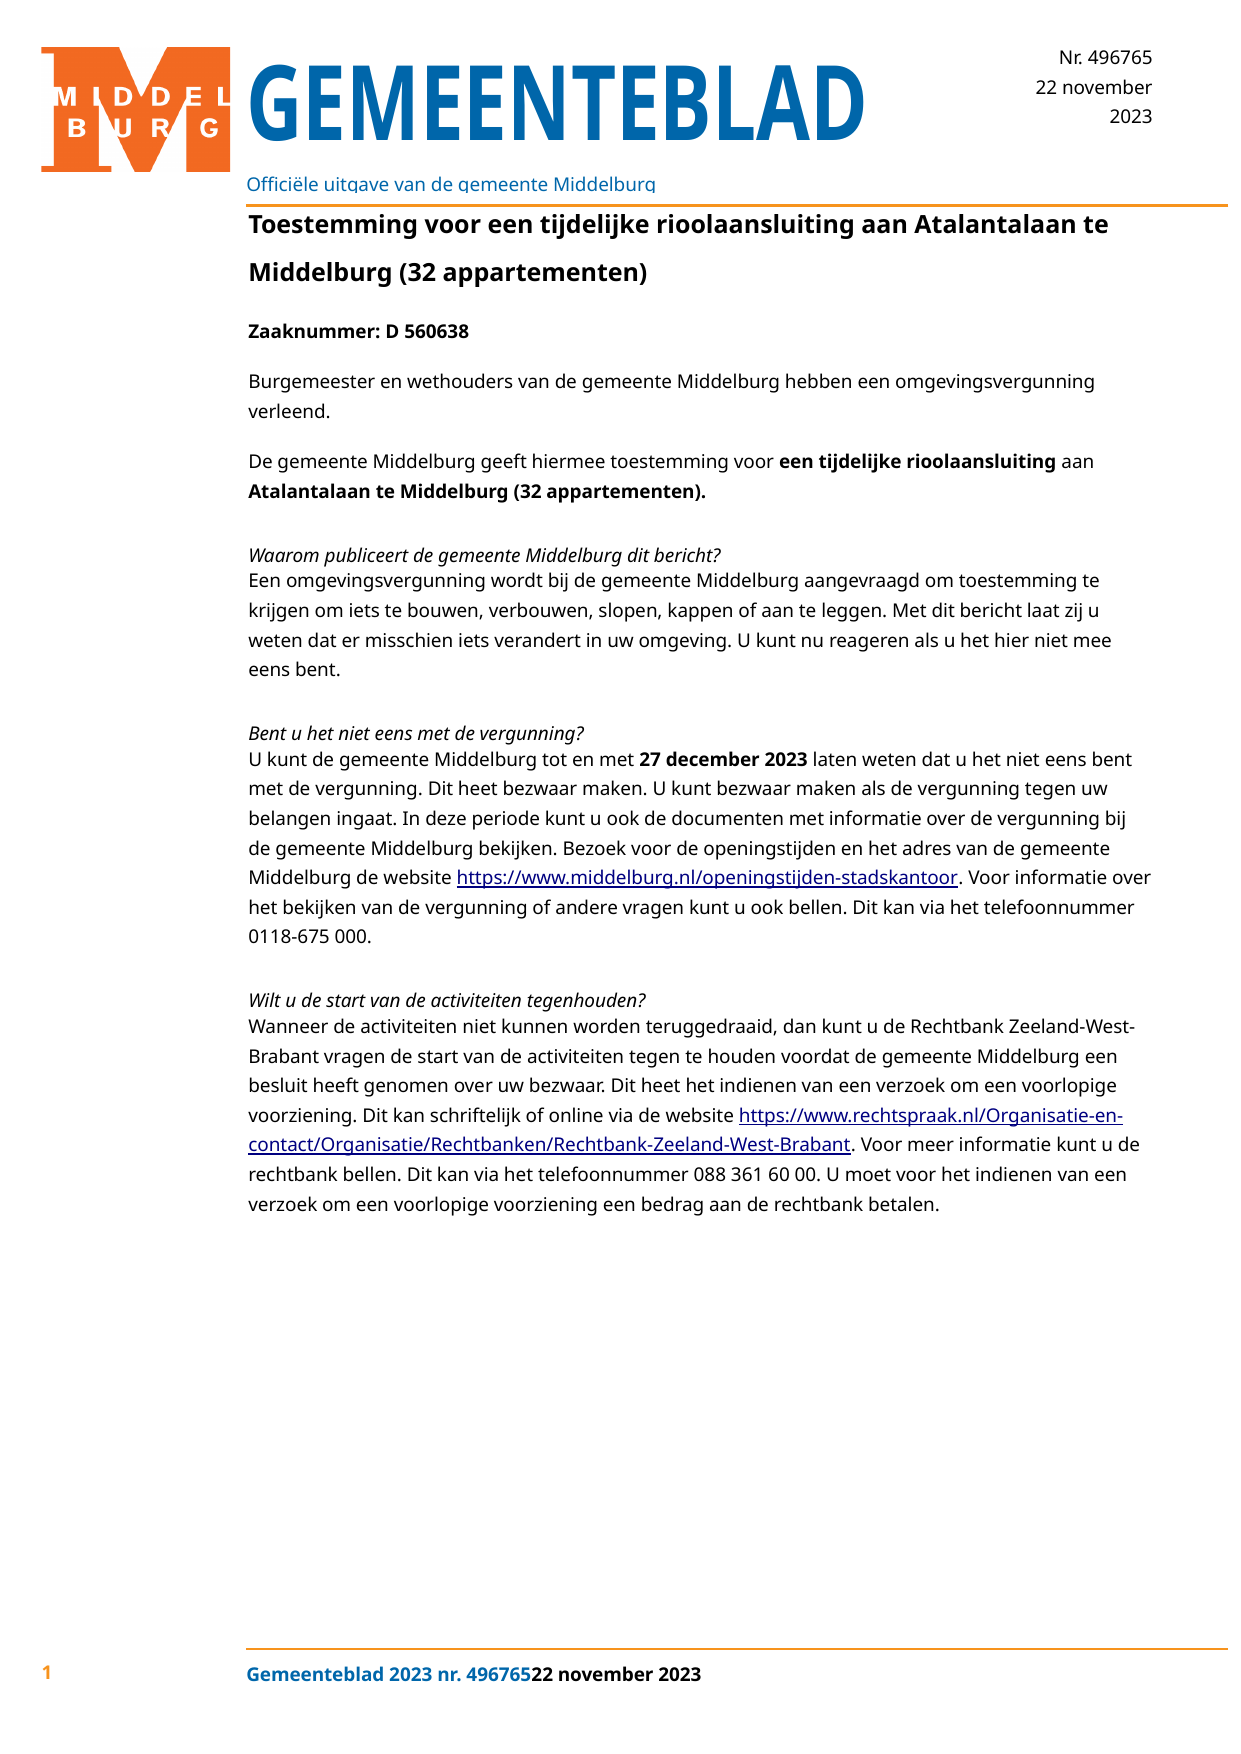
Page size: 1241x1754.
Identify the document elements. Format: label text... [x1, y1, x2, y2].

text Zaaknummer: D 560638 [248, 318, 1152, 344]
text U kunt de gemeente Middelburg tot en met 27 december 2023 laten weten dat u het niet eens bent met de vergunning. Dit heet bezwaar maken. U kunt bezwaar maken als de vergunning tegen uw belangen ingaat. In deze periode kunt u ook de documenten met informatie over de vergunning bij de gemeente Middelburg bekijken. Bezoek voor de openingstijden en het adres van de gemeente Middelburg de website https://www.middelburg.nl/openingstijden-stadskantoor. Voor informatie over het bekijken van de vergunning of andere vragen kunt u ook bellen. Dit kan via het telefoonnummer 0118-675 000. [248, 746, 1152, 949]
text Wilt u de start van de activiteiten tegenhouden? [248, 987, 1152, 1013]
text Wanneer de activiteiten niet kunnen worden teruggedraaid, dan kunt u de Rechtbank Zeeland-West-Brabant vragen de start van de activiteiten tegen te houden voordat de gemeente Middelburg een besluit heeft genomen over uw bezwaar. Dit heet het indienen van een verzoek om een voorlopige voorziening. Dit kan schriftelijk of online via de website https://www.rechtspraak.nl/Organisatie-en-contact/Organisatie/Rechtbanken/Rechtbank-Zeeland-West-Brabant. Voor meer informatie kunt u de rechtbank bellen. Dit kan via het telefoonnummer 088 361 60 00. U moet voor het indienen van een verzoek om een voorlopige voorziening een bedrag aan de rechtbank betalen. [248, 1013, 1152, 1216]
picture [41, 47, 231, 172]
text Burgemeester en wethouders van de gemeente Middelburg hebben een omgevingsvergunning verleend. [248, 368, 1152, 424]
text De gemeente Middelburg geeft hiermee toestemming voor een tijdelijke rioolaansluiting aan Atalantalaan te Middelburg (32 appartementen). [248, 448, 1152, 504]
text Toestemming voor een tijdelijke rioolaansluiting aan Atalantalaan te Middelburg (32 appartementen) [248, 207, 1152, 288]
text Een omgevingsvergunning wordt bij de gemeente Middelburg aangevraagd om toestemming te krijgen om iets te bouwen, verbouwen, slopen, kappen of aan te leggen. Met dit bericht laat zij u weten dat er misschien iets verandert in uw omgeving. U kunt nu reageren als u het hier niet mee eens bent. [248, 568, 1152, 682]
text Waarom publiceert de gemeente Middelburg dit bericht? [248, 542, 1152, 568]
text Bent u het niet eens met de vergunning? [248, 720, 1152, 746]
